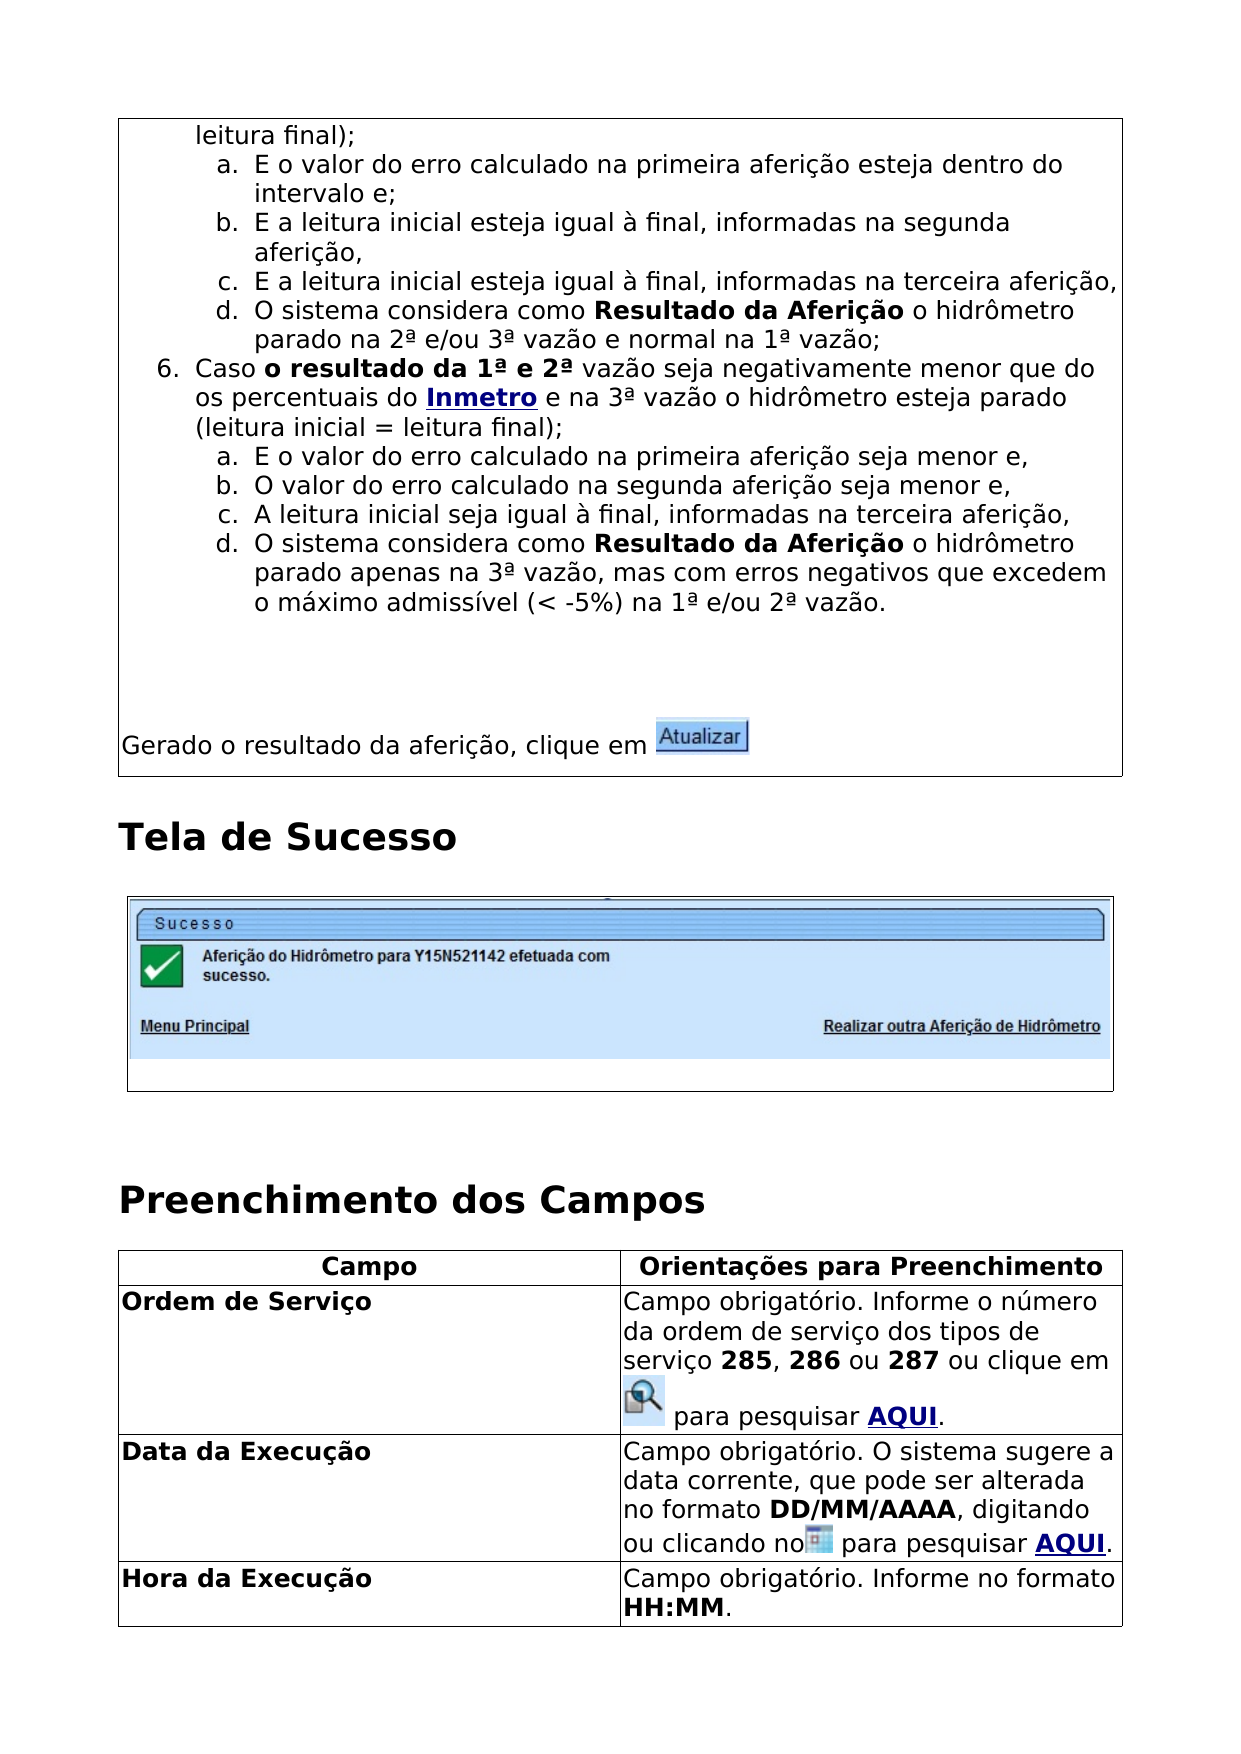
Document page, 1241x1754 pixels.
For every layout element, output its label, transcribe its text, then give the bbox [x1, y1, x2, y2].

subtitle Tela de Sucesso [118, 816, 1122, 860]
table_cell Ordem de Serviço [119, 1286, 620, 1434]
table_cell Campo obrigatório. O sistema sugere a data corrente, que pode ser alterada no formato DD/MM/AAAA, digitando ou clicando no para pesquisar AQUI. [621, 1435, 1122, 1561]
picture [622, 1375, 665, 1426]
table_cell Hora da Execução [119, 1562, 620, 1626]
table_header leitura final); E o valor do erro calculado na primeira aferição esteja dentro do intervalo e; E a leitura inicial esteja igual à final, informadas na segunda aferição, E a leitura inicial esteja igual à final, informadas na terceira aferição, O sistema considera como Resultado da Aferição o hidrômetro parado na 2ª e/ou 3ª vazão e normal na 1ª vazão; Caso o resultado da 1ª e 2ª vazão seja negativamente menor que do os percentuais do Inmetro e na 3ª vazão o hidrômetro esteja parado (leitura inicial = leitura final); E o valor do erro calculado na primeira aferição seja menor e, O valor do erro calculado na segunda aferição seja menor e, A leitura inicial seja igual à final, informadas na terceira aferição, O sistema considera como Resultado da Aferição o hidrômetro parado apenas na 3ª vazão, mas com erros negativos que excedem o máximo admissível (< -5%) na 1ª e/ou 2ª vazão. Gerado o resultado da aferição, clique em [119, 119, 1122, 776]
table_cell Campo obrigatório. Informe o número da ordem de serviço dos tipos de serviço 285, 286 ou 287 ou clique em para pesquisar AQUI. [621, 1286, 1122, 1434]
table_header Orientações para Preenchimento [621, 1251, 1122, 1284]
table_cell Campo obrigatório. Informe no formato HH:MM. [621, 1562, 1122, 1626]
subtitle Preenchimento dos Campos [118, 1178, 1122, 1222]
table_header Campo [119, 1251, 620, 1284]
picture [656, 717, 750, 755]
picture [129, 898, 1111, 1059]
table_header [128, 897, 1113, 1091]
picture [804, 1524, 833, 1553]
table_cell Data da Execução [119, 1435, 620, 1561]
